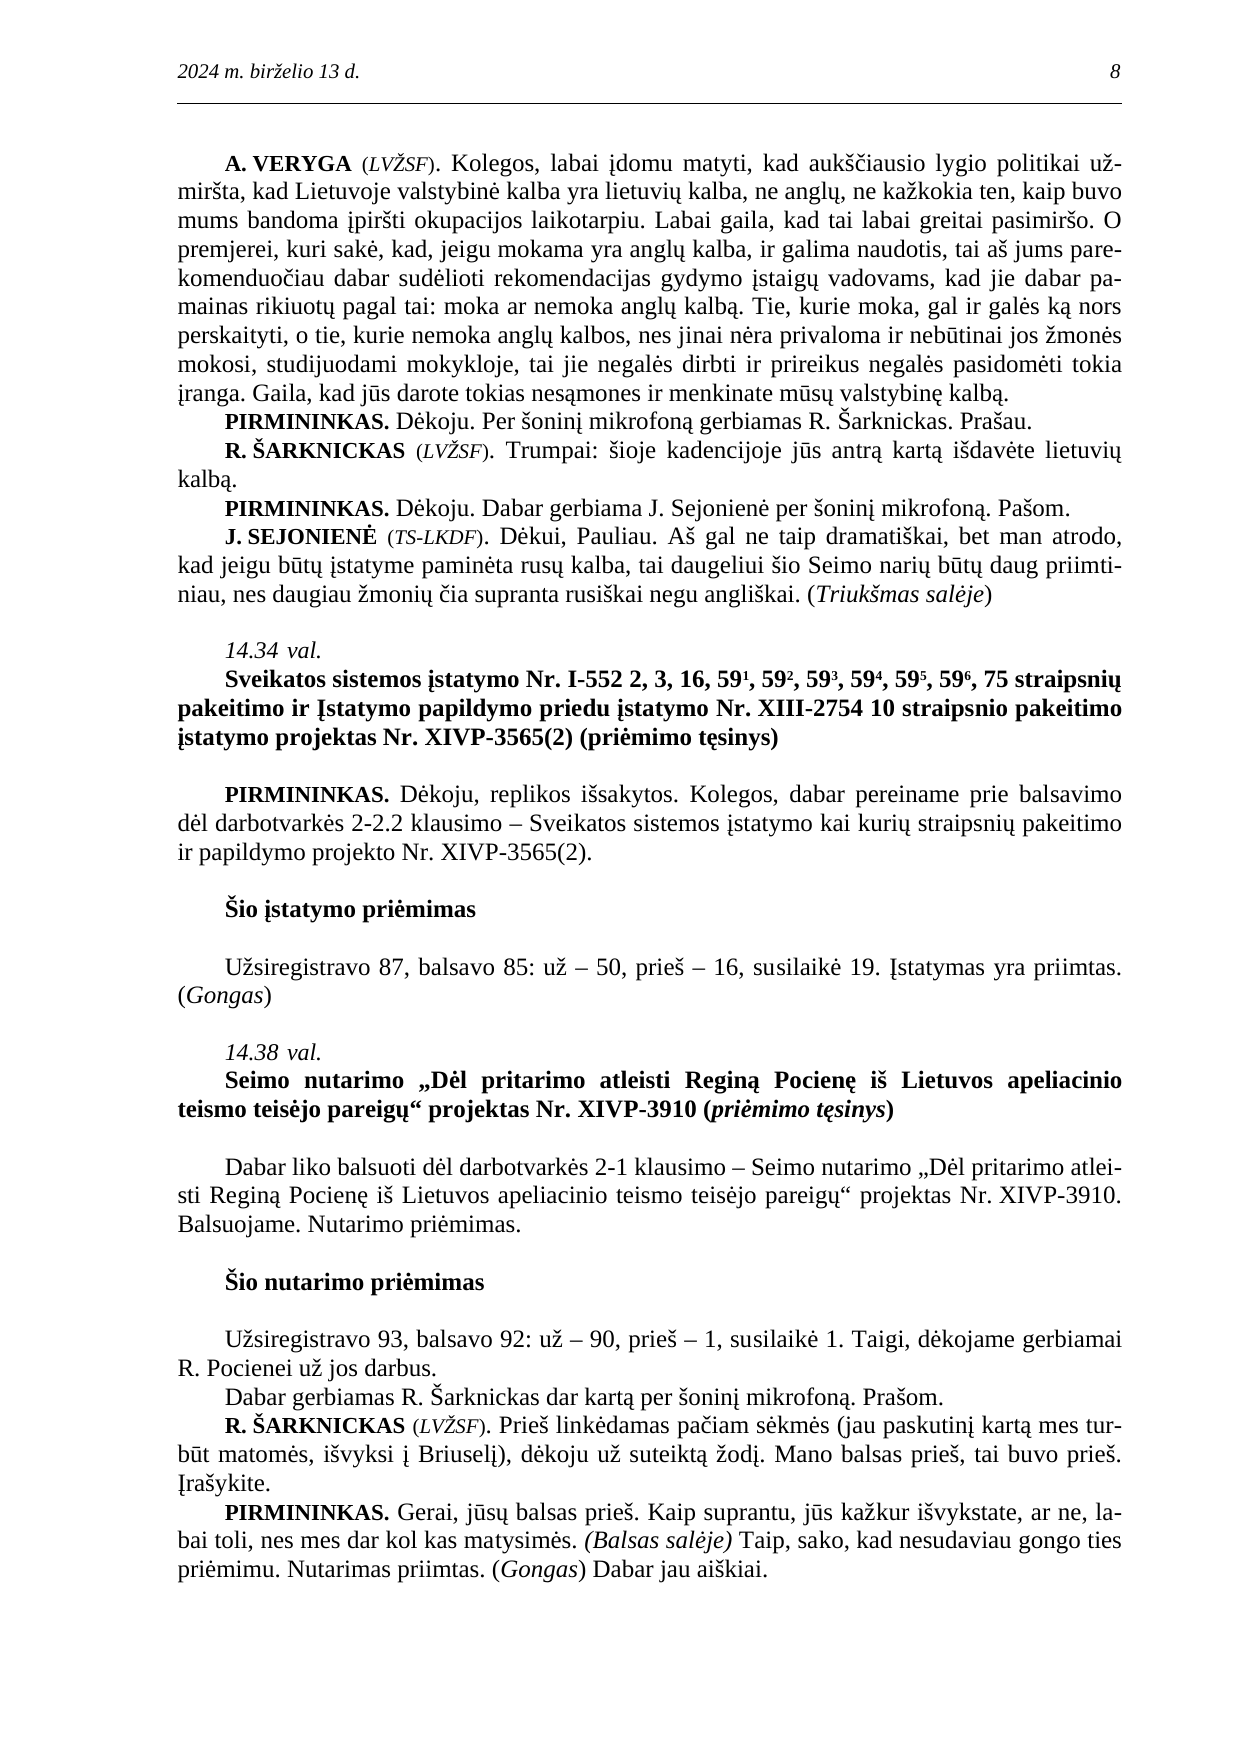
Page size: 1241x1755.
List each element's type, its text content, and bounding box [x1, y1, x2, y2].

text R. ŠARKNICKAS (LVŽSF). Prieš lin­kė­da­mas pa­čiam sėk­mės (jau pas­ku­ti­nį kar­tą mes tur­būt ma­to­mės, iš­vyk­si į Briu­se­lį), dė­ko­ju už su­teik­tą žo­dį. Ma­no bal­sas prieš, tai bu­vo prieš. Įra­šy­ki­te. [177, 1410, 1122, 1497]
text PIRMININKAS. Dė­ko­ju. Per šo­ni­nį mik­ro­fo­ną ger­bia­mas R. Šar­knic­kas. Pra­šau. [177, 406, 1122, 435]
text Už­si­re­gist­ra­vo 87, bal­sa­vo 85: už – 50, prieš – 16, su­si­lai­kė 19. Įsta­ty­mas yra pri­im­tas. (Gon­gas) [177, 952, 1122, 1009]
text PIRMININKAS. Ge­rai, jū­sų bal­sas prieš. Kaip su­pran­tu, jūs kaž­kur iš­vyks­ta­te, ar ne, la­bai to­li, nes mes dar kol kas ma­ty­si­mės. (Bal­sas sa­lė­je) Taip, sa­ko, kad ne­su­da­viau gon­go ties pri­ėmi­mu. Nu­ta­ri­mas pri­im­tas. (Gon­gas) Da­bar jau aiš­kiai. [177, 1497, 1122, 1583]
text PIRMININKAS. Dė­ko­ju, re­pli­kos iš­sa­ky­tos. Ko­le­gos, da­bar per­ei­na­me prie bal­sa­vi­mo dėl dar­bo­tvarkės 2-2.2 klau­si­mo – Svei­ka­tos sis­te­mos įsta­ty­mo kai ku­rių straips­nių pa­kei­ti­mo ir pa­pil­dy­mo pro­jek­to Nr. XIVP-3565(2). [177, 779, 1122, 865]
text R. ŠARKNICKAS (LVŽSF). Trum­pai: šio­je ka­den­ci­jo­je jūs an­trą kar­tą iš­da­vė­te lie­tu­vių kal­bą. [177, 435, 1122, 493]
text J. SEJONIENĖ (TS-LKDF). Dė­kui, Pau­liau. Aš gal ne taip dra­ma­tiš­kai, bet man at­ro­do, kad jei­gu bū­tų įsta­ty­me pa­mi­nė­ta ru­sų kal­ba, tai dau­ge­liui šio Sei­mo na­rių bū­tų daug pri­im­ti­niau, nes dau­giau žmo­nių čia su­pran­ta ru­siš­kai ne­gu an­gliš­kai. (Triukš­mas sa­lė­je) [177, 521, 1122, 608]
text Už­si­re­gist­ra­vo 93, bal­sa­vo 92: už – 90, prieš – 1, su­si­lai­kė 1. Tai­gi, dė­ko­ja­me ger­bia­mai R. Po­cie­nei už jos dar­bus. [177, 1324, 1122, 1382]
text Sei­mo nu­ta­ri­mo „Dėl pri­ta­ri­mo at­leis­ti Re­gi­ną Po­cie­nę iš Lie­tu­vos ape­lia­ci­nio teismo tei­sė­jo pa­rei­gų“ pro­jek­tas Nr. XIVP-3910 (pri­ėmi­mo tę­si­nys) [177, 1065, 1122, 1123]
text 14.34 val. [224, 636, 1122, 664]
text 14.38 val. [224, 1038, 1122, 1065]
text A. VERYGA (LVŽSF). Ko­le­gos, la­bai įdo­mu ma­ty­ti, kad aukš­čiau­sio ly­gio po­li­ti­kai už­mirš­ta, kad Lie­tu­vo­je vals­ty­bi­nė kal­ba yra lie­tu­vių kal­ba, ne an­glų, ne kaž­ko­kia ten, kaip bu­vo mums ban­do­ma įpirš­ti oku­pa­ci­jos lai­ko­tar­piu. La­bai gai­la, kad tai la­bai grei­tai pa­si­mir­šo. O prem­je­rei, ku­ri sa­kė, kad, jei­gu mo­ka­ma yra an­glų kal­ba, ir ga­li­ma nau­do­tis, tai aš jums pa­re­ko­men­duo­čiau da­bar su­dė­lio­ti re­ko­men­da­ci­jas gy­dy­mo įstai­gų va­do­vams, kad jie da­bar pa­mai­nas ri­kiuo­tų pa­gal tai: mo­ka ar ne­mo­ka an­glų kal­bą. Tie, ku­rie mo­ka, gal ir ga­lės ką nors per­skai­ty­ti, o tie, ku­rie ne­mo­ka an­glų kal­bos, nes ji­nai nė­ra pri­va­lo­ma ir ne­bū­ti­nai jos žmo­nės mo­ko­si, stu­di­juo­da­mi mo­kyk­lo­je, tai jie ne­ga­lės dirb­ti ir pri­rei­kus ne­ga­lės pa­si­do­mė­ti to­kia įran­ga. Gai­la, kad jūs da­ro­te to­kias ne­są­mo­nes ir men­ki­na­te mū­sų vals­ty­bi­nę kal­bą. [177, 148, 1122, 406]
text Šio nu­ta­ri­mo pri­ėmi­mas [177, 1267, 1122, 1295]
text Šio įsta­ty­mo pri­ėmi­mas [177, 894, 1122, 923]
text Svei­ka­tos sis­te­mos įsta­ty­mo Nr. I-552 2, 3, 16, 591, 592, 593, 594, 595, 596, 75 straipsnių pa­kei­ti­mo ir Įsta­ty­mo pa­pil­dy­mo prie­du įsta­ty­mo Nr. XIII-2754 10 straips­nio pa­kei­ti­mo įsta­ty­mo pro­jek­tas Nr. XIVP-3565(2) (pri­ėmi­mo tę­si­nys) [177, 664, 1122, 750]
text PIRMININKAS. Dė­ko­ju. Da­bar ger­bia­ma J. Se­jo­nie­nė per šo­ni­nį mik­ro­fo­ną. Pa­šom. [177, 493, 1122, 521]
text Da­bar li­ko bal­suo­ti dėl dar­bo­tvarkės 2-1 klau­si­mo – Sei­mo nu­ta­ri­mo „Dėl pri­ta­ri­mo at­lei­s­ti Re­gi­ną Po­cie­nę iš Lie­tu­vos ape­lia­ci­nio teis­mo tei­sė­jo pa­rei­gų“ pro­jek­tas Nr. XIVP-3910. Bal­suo­ja­me. Nu­ta­ri­mo pri­ėmi­mas. [177, 1152, 1122, 1238]
text Da­bar ger­bia­mas R. Šar­knic­kas dar kar­tą per šo­ni­nį mik­ro­fo­ną. Pra­šom. [177, 1382, 1122, 1410]
